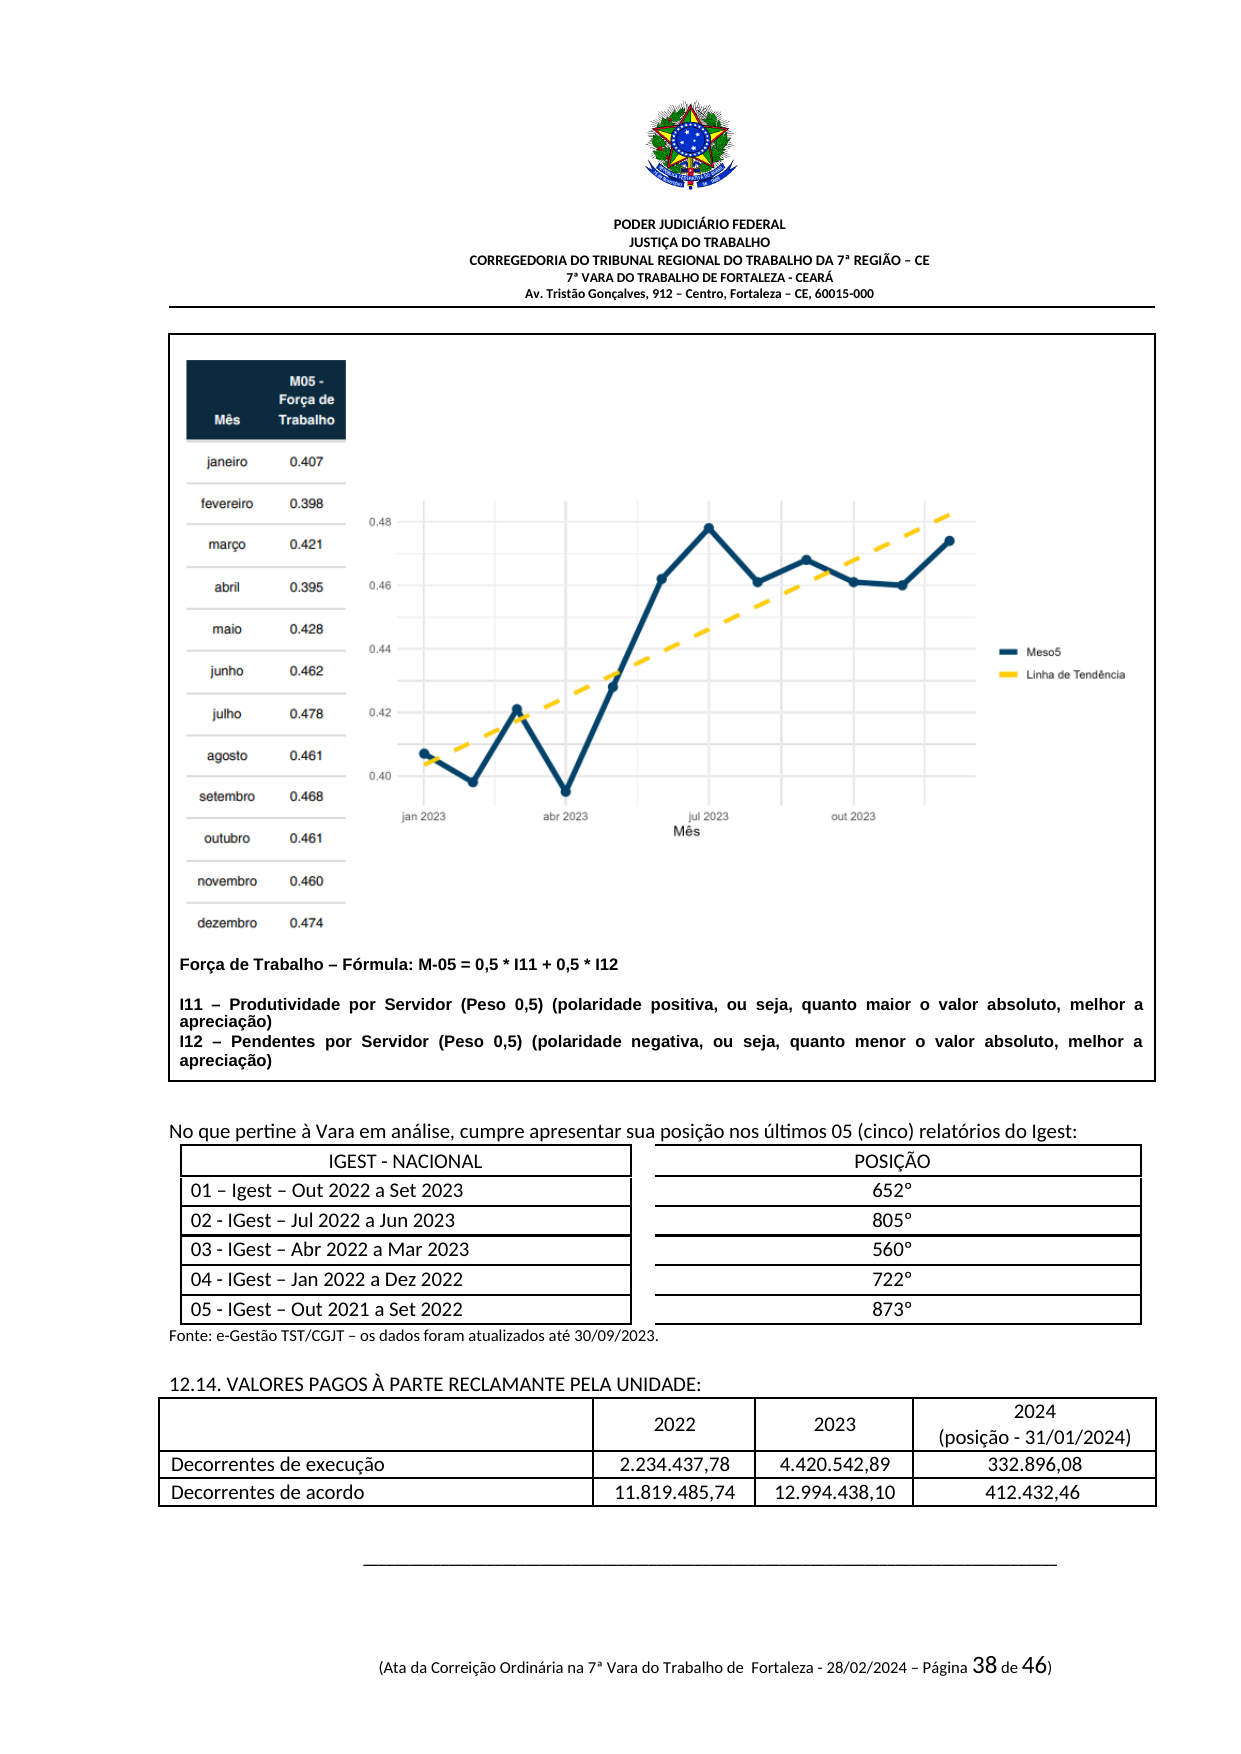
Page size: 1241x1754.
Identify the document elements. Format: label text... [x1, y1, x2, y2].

table_cell 332.896,08 [914, 1452, 1155, 1477]
table_cell 04 - IGest – Jan 2022 a Dez 2022 [182, 1266, 630, 1294]
text 12.14. VALORES PAGOS À PARTE RECLAMANTE PELA UNIDADE: [169, 1371, 1155, 1397]
table_cell [1142, 1207, 1153, 1237]
table_cell 03 - IGest – Abr 2022 a Mar 2023 [182, 1237, 630, 1264]
table_cell 722º [644, 1266, 1140, 1296]
table_cell 12.994.438,10 [756, 1479, 912, 1504]
table_cell 560º [644, 1237, 1140, 1266]
picture [640, 98, 739, 191]
table_header [160, 1399, 592, 1449]
table_header [1142, 1144, 1153, 1177]
table_cell [1142, 1296, 1153, 1325]
table_cell 02 - IGest – Jul 2022 a Jun 2023 [182, 1207, 630, 1234]
table_header POSIÇÃO [644, 1144, 1140, 1177]
table_cell 01 – Igest – Out 2022 a Set 2023 [182, 1178, 630, 1205]
table_cell 873º [644, 1296, 1140, 1325]
table_cell [1142, 1178, 1153, 1207]
table_cell [1142, 1266, 1153, 1296]
table_cell Decorrentes de execução [160, 1452, 592, 1477]
table_cell [1142, 1237, 1153, 1266]
table_cell 2.234.437,78 [594, 1452, 754, 1477]
table_cell 05 - IGest – Out 2021 a Set 2022 [182, 1296, 630, 1323]
table_cell 11.819.485,74 [594, 1479, 754, 1504]
table_cell 805º [644, 1207, 1140, 1237]
table_header [169, 1144, 180, 1177]
table_header Força de Trabalho – Fórmula: M-05 = 0,5 * I11 + 0,5 * I12 I11 – Produtividade por Servidor (Peso 0,5) (polaridade positiva, ou seja, quanto maior o valor absoluto, melhor a apreciação) I12 – Pendentes por Servidor (Peso 0,5) (polaridade negativa, ou seja, quanto menor o valor absoluto, melhor a apreciação) [170, 335, 1154, 1080]
text No que pertine à Vara em análise, cumpre apresentar sua posição nos últimos 05 (cinco) relatórios do Igest: [169, 1118, 1155, 1144]
table_header [632, 1144, 644, 1177]
table_cell 412.432,46 [914, 1479, 1155, 1504]
table_header IGEST - NACIONAL [182, 1146, 630, 1175]
table_cell 652º [644, 1178, 1140, 1207]
table_cell 4.420.542,89 [756, 1452, 912, 1477]
picture [179, 345, 1144, 950]
table_header 2023 [756, 1399, 912, 1449]
table_header 2022 [594, 1399, 754, 1449]
table_cell Decorrentes de acordo [160, 1479, 592, 1504]
table_header 2024 (posição - 31/01/2024) [914, 1399, 1155, 1449]
text Fonte: e-Gestão TST/CGJT – os dados foram atualizados até 30/09/2023. [169, 1325, 1155, 1346]
